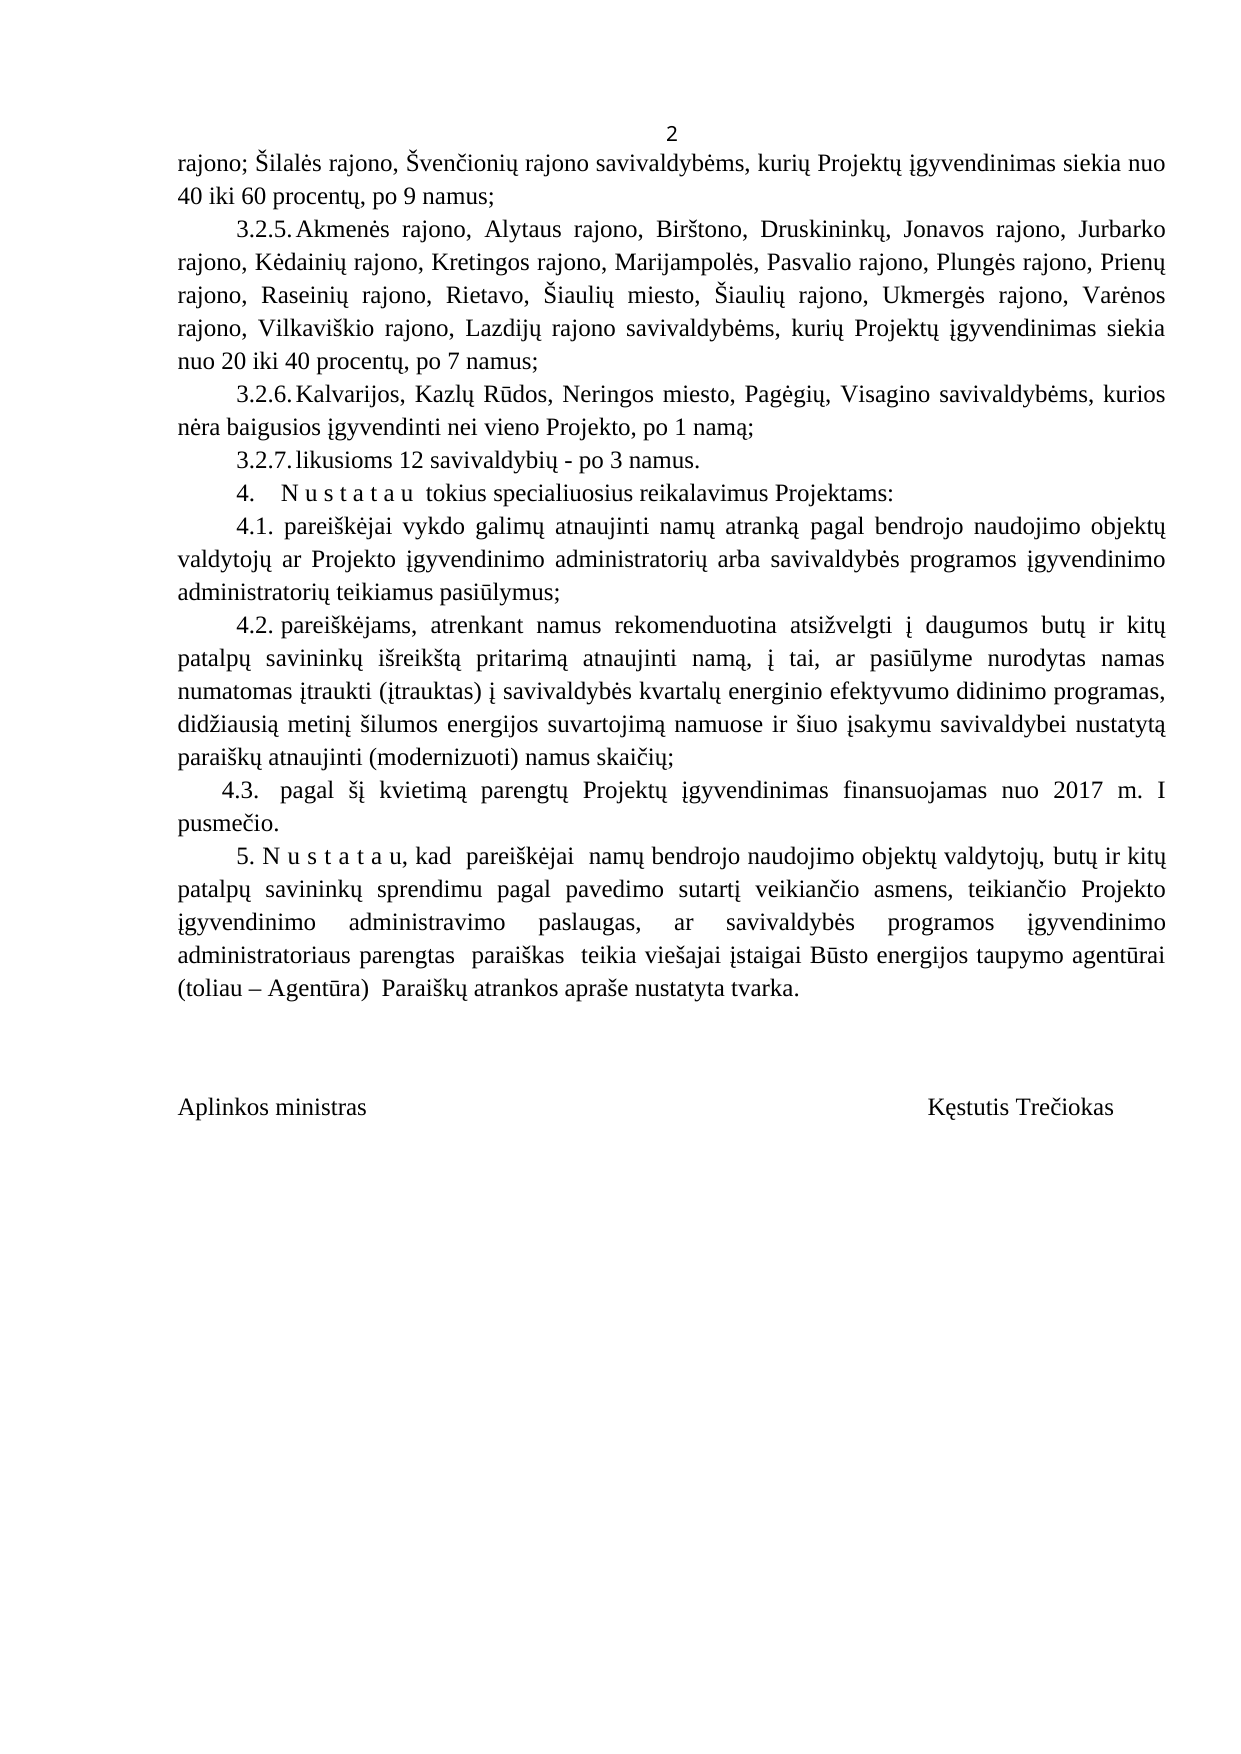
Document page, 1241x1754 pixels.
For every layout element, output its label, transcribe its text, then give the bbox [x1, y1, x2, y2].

text 5. N u s t a t a u, kad pareiškėjai namų bendrojo naudojimo objektų valdytojų, butų ir kitų patalpų savininkų sprendimu pagal pavedimo sutartį veikiančio asmens, teikiančio Projekto įgyvendinimo administravimo paslaugas, ar savivaldybės programos įgyvendinimo administratoriaus parengtas paraiškas teikia viešajai įstaigai Būsto energijos taupymo agentūrai (toliau – Agentūra) Paraiškų atrankos apraše nustatyta tvarka. [177, 841, 1166, 1002]
text 3.2.6. Kalvarijos, Kazlų Rūdos, Neringos miesto, Pagėgių, Visagino savivaldybėms, kurios nėra baigusios įgyvendinti nei vieno Projekto, po 1 namą; [177, 379, 1166, 441]
text 3.2.5. Akmenės rajono, Alytaus rajono, Birštono, Druskininkų, Jonavos rajono, Jurbarko rajono, Kėdainių rajono, Kretingos rajono, Marijampolės, Pasvalio rajono, Plungės rajono, Prienų rajono, Raseinių rajono, Rietavo, Šiaulių miesto, Šiaulių rajono, Ukmergės rajono, Varėnos rajono, Vilkaviškio rajono, Lazdijų rajono savivaldybėms, kurių Projektų įgyvendinimas siekia nuo 20 iki 40 procentų, po 7 namus; [177, 214, 1166, 374]
text 3.2.7. likusioms 12 savivaldybių - po 3 namus. [177, 445, 1166, 474]
text 4.3. pagal šį kvietimą parengtų Projektų įgyvendinimas finansuojamas nuo 2017 m. I pusmečio. [177, 775, 1166, 837]
text rajono; Šilalės rajono, Švenčionių rajono savivaldybėms, kurių Projektų įgyvendinimas siekia nuo 40 iki 60 procentų, po 9 namus; [177, 148, 1166, 209]
text 4. N u s t a t a u tokius specialiuosius reikalavimus Projektams: [177, 478, 1166, 507]
text Aplinkos ministras Kęstutis Trečiokas [177, 1092, 1163, 1121]
text 4.1. pareiškėjai vykdo galimų atnaujinti namų atranką pagal bendrojo naudojimo objektų valdytojų ar Projekto įgyvendinimo administratorių arba savivaldybės programos įgyvendinimo administratorių teikiamus pasiūlymus; [177, 511, 1166, 606]
text 4.2. pareiškėjams, atrenkant namus rekomenduotina atsižvelgti į daugumos butų ir kitų patalpų savininkų išreikštą pritarimą atnaujinti namą, į tai, ar pasiūlyme nurodytas namas numatomas įtraukti (įtrauktas) į savivaldybės kvartalų energinio efektyvumo didinimo programas, didžiausią metinį šilumos energijos suvartojimą namuose ir šiuo įsakymu savivaldybei nustatytą paraiškų atnaujinti (modernizuoti) namus skaičių; [177, 610, 1166, 771]
